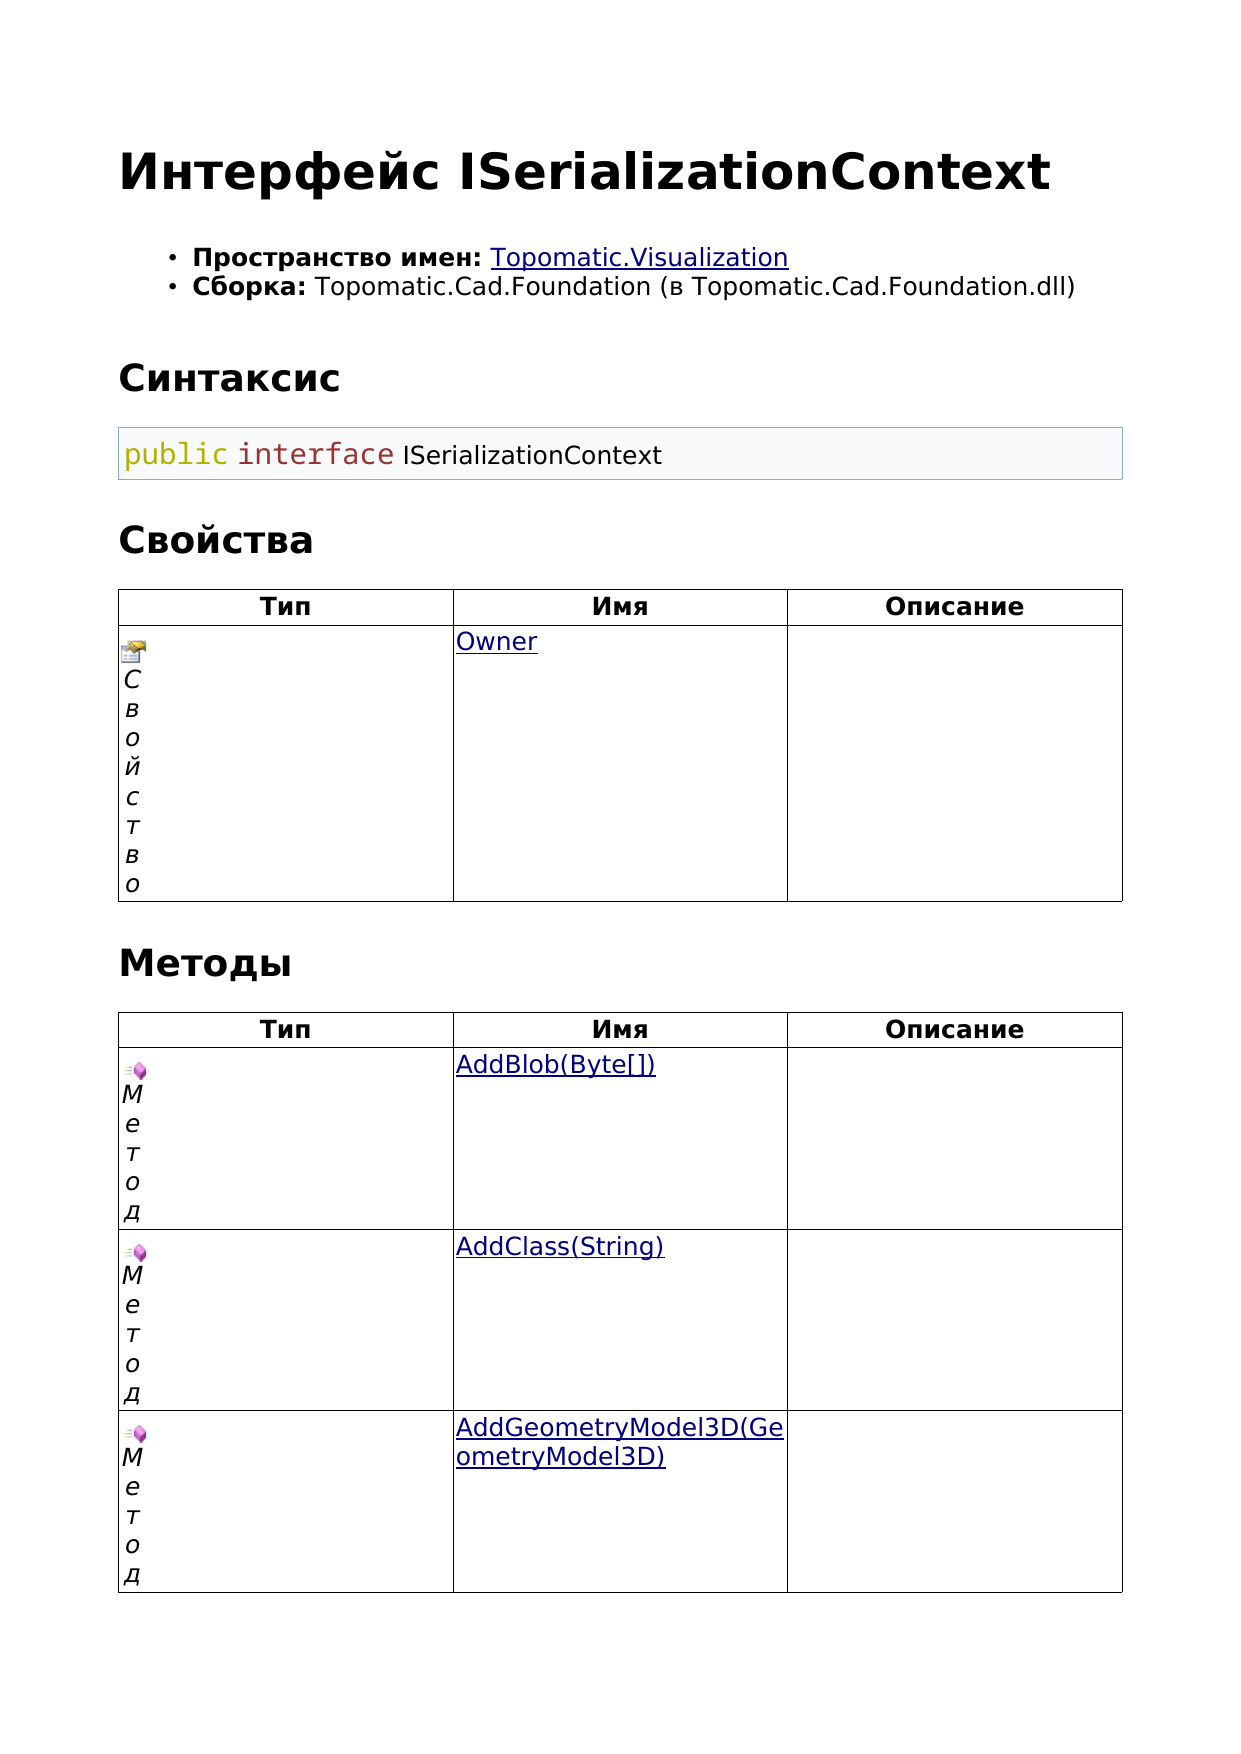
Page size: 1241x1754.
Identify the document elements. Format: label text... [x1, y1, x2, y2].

picture [121, 1062, 147, 1080]
subtitle Свойства [118, 518, 1122, 562]
table_header Тип [119, 590, 453, 624]
table_cell AddBlob(Byte[]) [454, 1048, 787, 1229]
table_header Описание [788, 1013, 1122, 1047]
table_cell [119, 1048, 453, 1229]
table_header public interface ISerializationContext [119, 428, 1122, 478]
table_header Имя [454, 1013, 787, 1047]
table_header Тип [119, 1013, 453, 1047]
table_cell [119, 1411, 453, 1592]
picture [121, 1425, 147, 1443]
subtitle Интерфейс ISerializationContext [118, 143, 1122, 201]
table_cell [119, 626, 453, 901]
table_cell AddGeometryModel3D(GeometryModel3D) [454, 1411, 787, 1592]
table_cell [788, 1048, 1122, 1229]
table_cell Owner [454, 626, 787, 901]
list Пространство имен: Topomatic.Visualization [177, 243, 1122, 272]
table_cell [788, 1230, 1122, 1410]
table_cell [788, 626, 1122, 901]
table_cell [119, 1230, 453, 1410]
table_cell [788, 1411, 1122, 1592]
picture [121, 640, 147, 665]
table_header Описание [788, 590, 1122, 624]
subtitle Методы [118, 941, 1122, 985]
picture [121, 1244, 147, 1262]
list Сборка: Topomatic.Cad.Foundation (в Topomatic.Cad.Foundation.dll) [177, 272, 1122, 302]
subtitle Синтаксис [118, 356, 1122, 400]
table_header Имя [454, 590, 787, 624]
table_cell AddClass(String) [454, 1230, 787, 1410]
